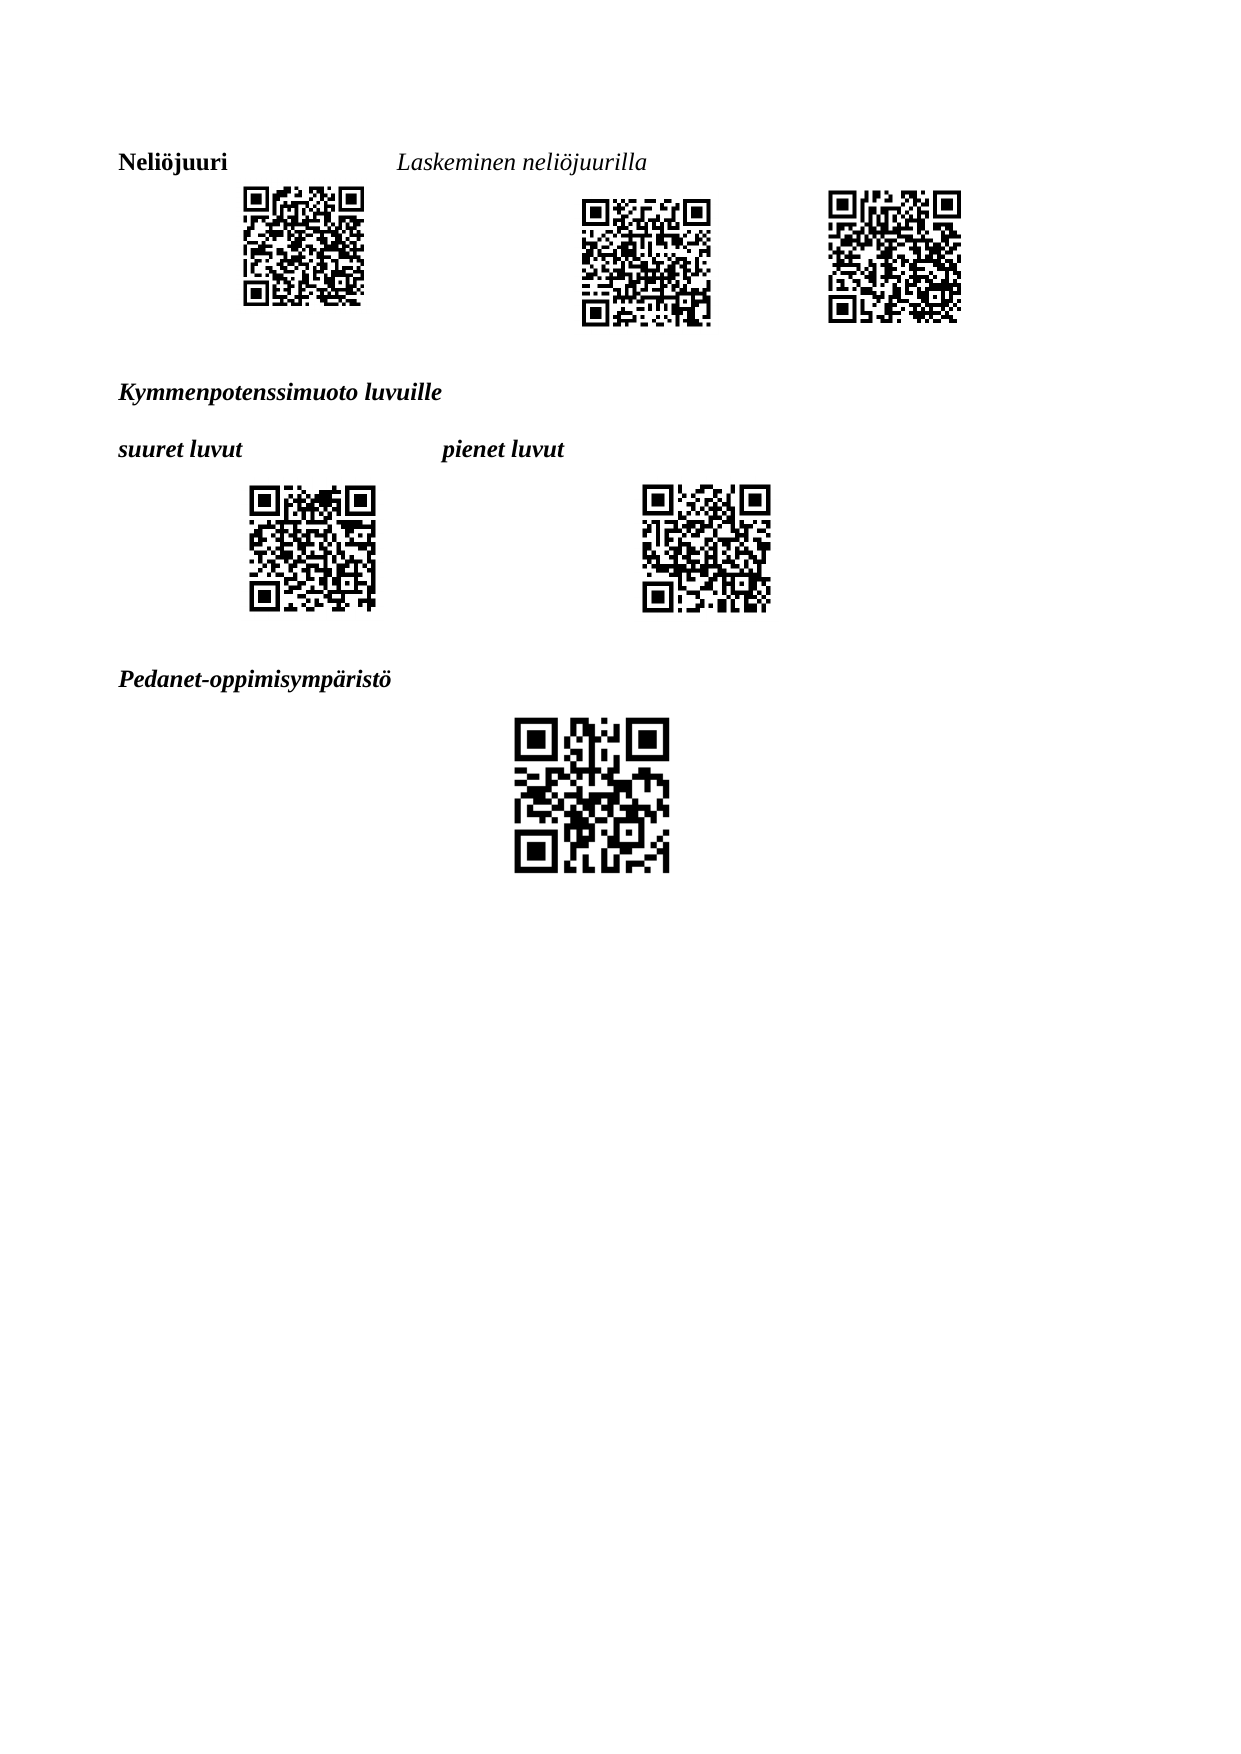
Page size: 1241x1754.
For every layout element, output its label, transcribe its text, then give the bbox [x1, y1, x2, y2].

text Kymmenpotenssimuoto luvuille [118, 377, 1122, 406]
text Neliöjuuri Laskeminen neliöjuurilla [118, 147, 1122, 176]
text Pedanet-oppimisympäristö [118, 664, 1122, 693]
text suuret luvut pienet luvut [118, 434, 1122, 607]
